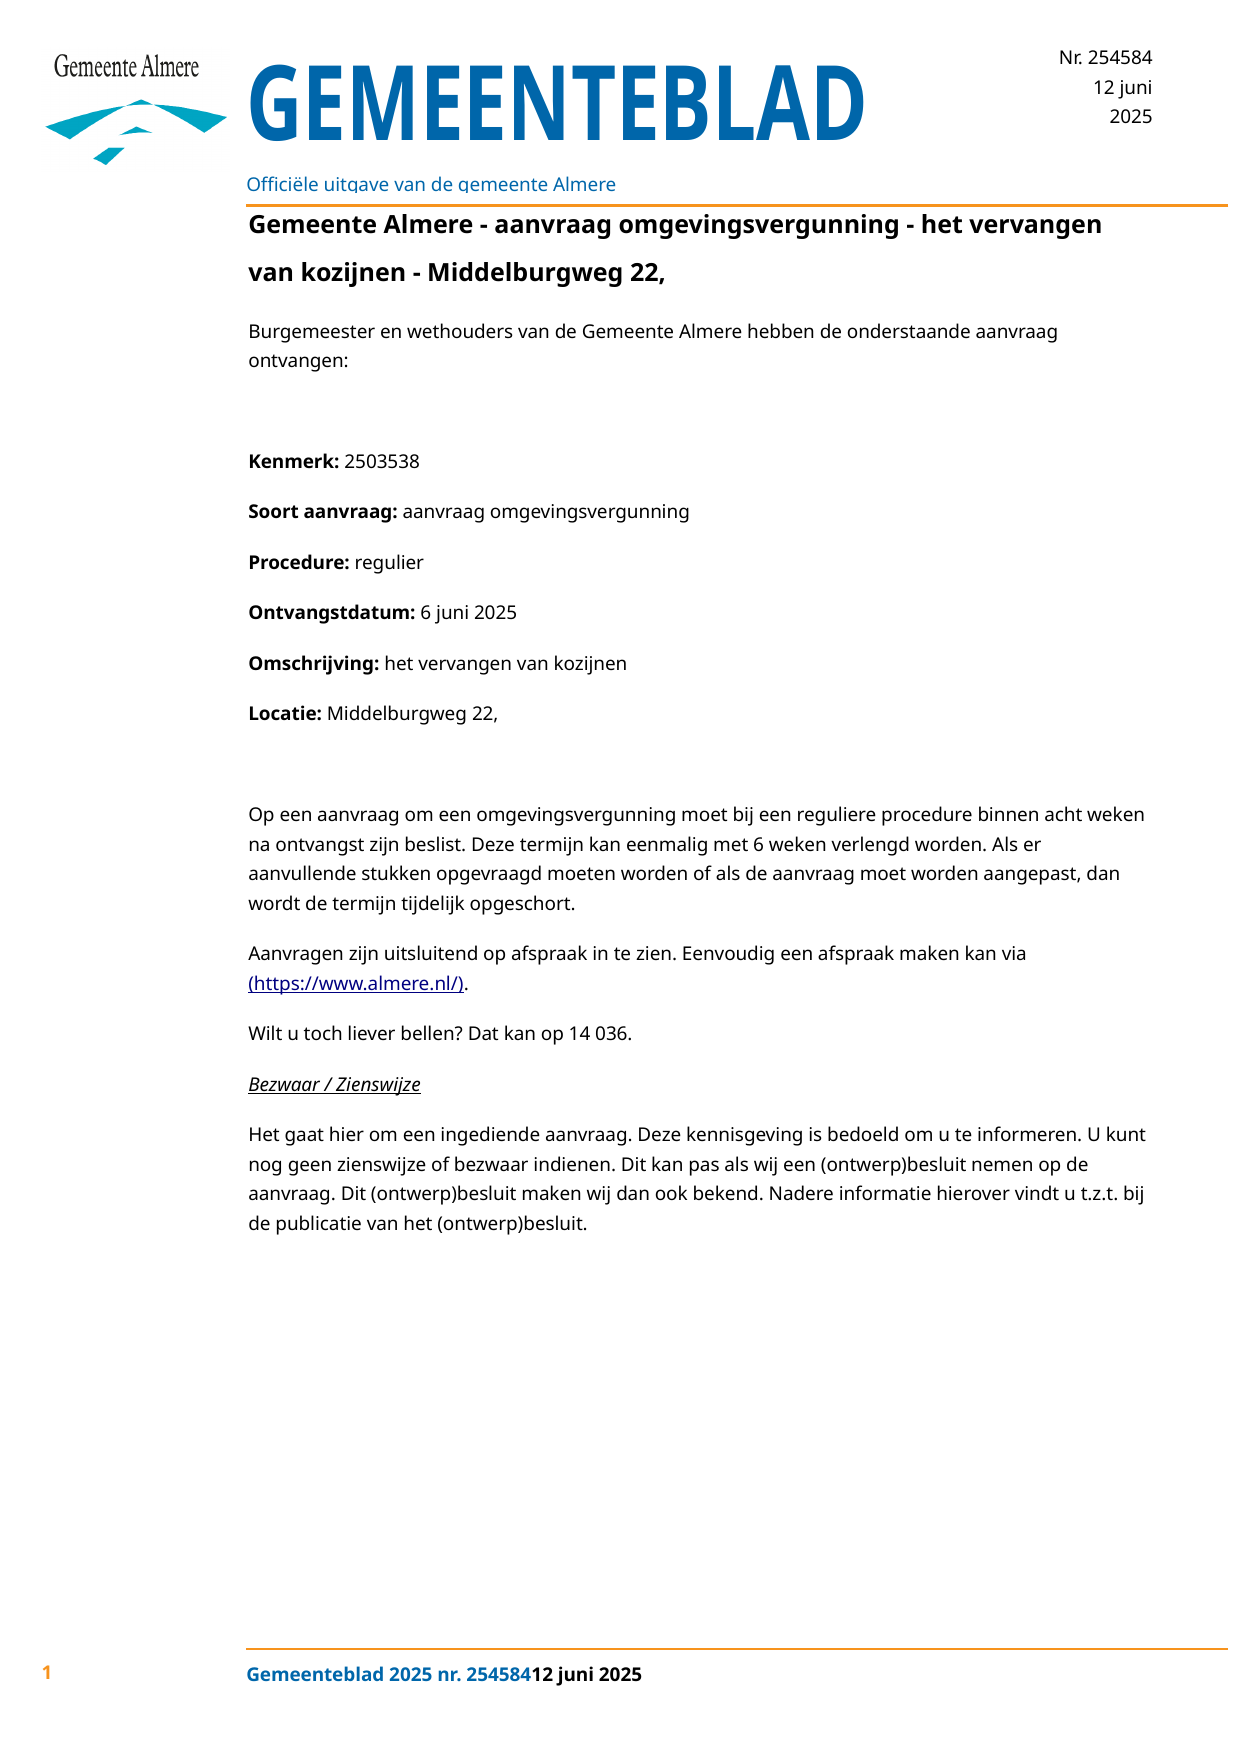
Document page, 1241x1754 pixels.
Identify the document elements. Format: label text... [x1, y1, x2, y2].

text Ontvangstdatum: 6 juni 2025 [248, 599, 1152, 625]
text Locatie: Middelburgweg 22, [248, 700, 1152, 726]
text Omschrijving: het vervangen van kozijnen [248, 650, 1152, 676]
text Het gaat hier om een ingediende aanvraag. Deze kennisgeving is bedoeld om u te informeren. U kunt nog geen zienswijze of bezwaar indienen. Dit kan pas als wij een (ontwerp)besluit nemen op de aanvraag. Dit (ontwerp)besluit maken wij dan ook bekend. Nadere informatie hierover vindt u t.z.t. bij de publicatie van het (ontwerp)besluit. [248, 1121, 1152, 1236]
text Burgemeester en wethouders van de Gemeente Almere hebben de onderstaande aanvraag ontvangen: [248, 318, 1152, 373]
picture [41, 47, 231, 172]
text Kenmerk: 2503538 [248, 448, 1152, 474]
text Op een aanvraag om een omgevingsvergunning moet bij een reguliere procedure binnen acht weken na ontvangst zijn beslist. Deze termijn kan eenmalig met 6 weken verlengd worden. Als er aanvullende stukken opgevraagd moeten worden of als de aanvraag moet worden aangepast, dan wordt de termijn tijdelijk opgeschort. [248, 801, 1152, 916]
text Wilt u toch liever bellen? Dat kan op 14 036. [248, 1020, 1152, 1046]
text Soort aanvraag: aanvraag omgevingsvergunning [248, 499, 1152, 524]
text Aanvragen zijn uitsluitend op afspraak in te zien. Eenvoudig een afspraak maken kan via (https://www.almere.nl/). [248, 940, 1152, 996]
text Bezwaar / Zienswijze [248, 1071, 1152, 1097]
text Gemeente Almere - aanvraag omgevingsvergunning - het vervangen van kozijnen - Middelburgweg 22, [248, 207, 1152, 288]
text Procedure: regulier [248, 549, 1152, 575]
